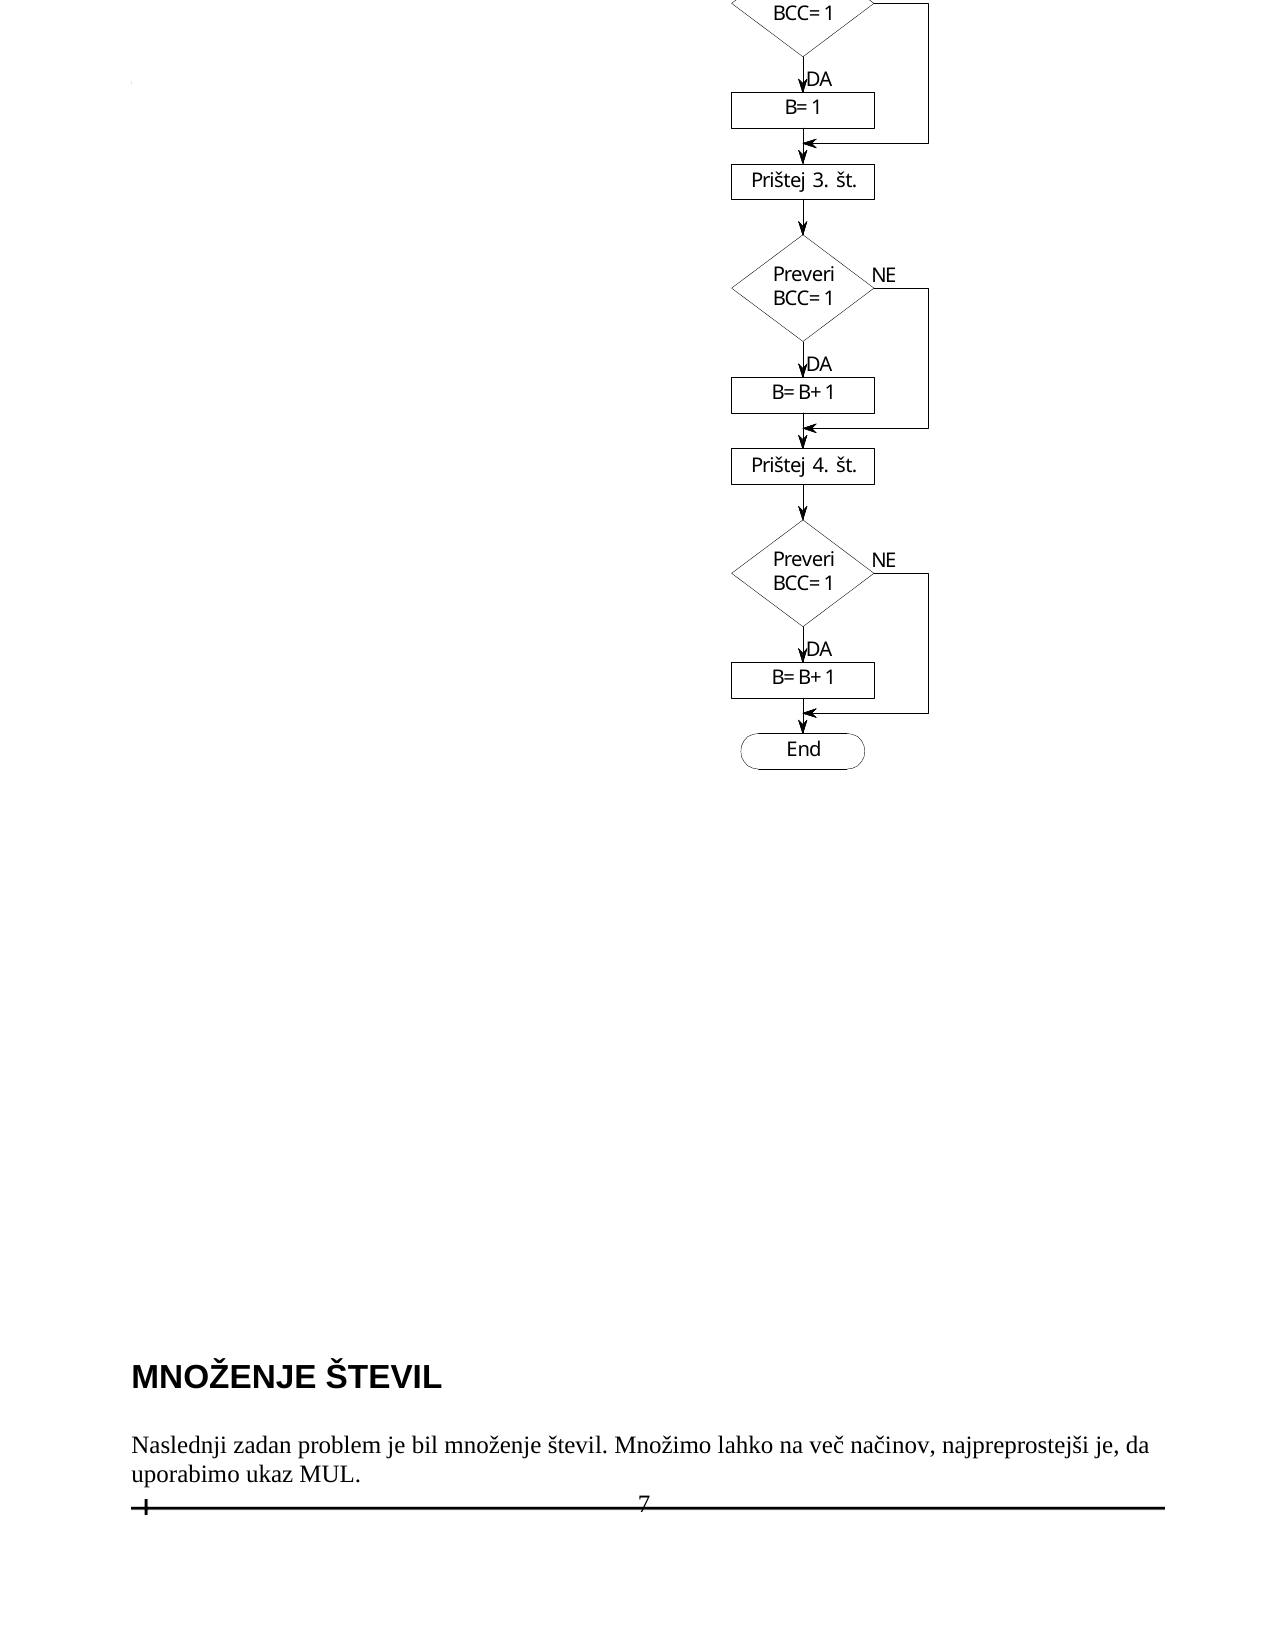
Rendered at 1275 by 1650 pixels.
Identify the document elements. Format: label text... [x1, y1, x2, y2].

text Naslednji zadan problem je bil množenje števil. Množimo lahko na več načinov, najpreprostejši je, da uporabimo ukaz MUL. [131, 1430, 1162, 1488]
subtitle MNOŽENJE ŠTEVIL [131, 1357, 1162, 1395]
picture [131, 1499, 1165, 1515]
